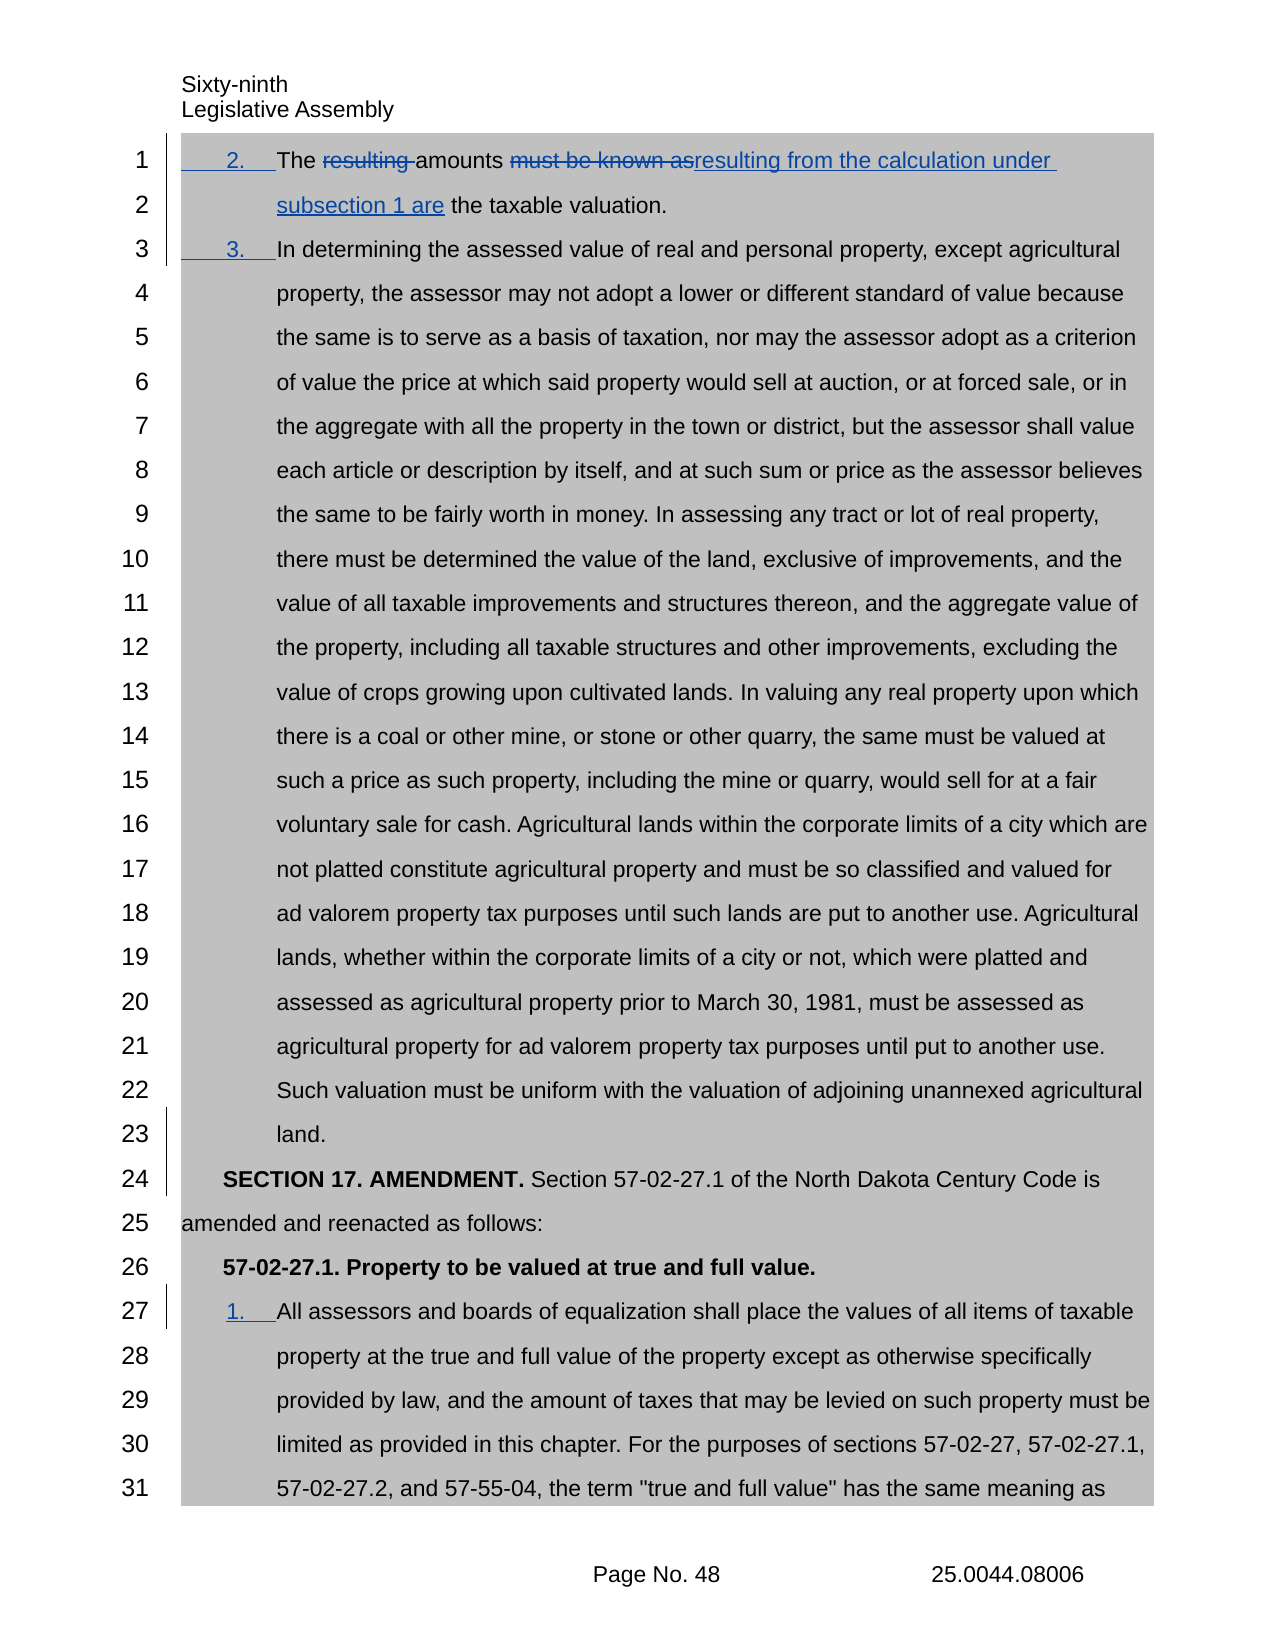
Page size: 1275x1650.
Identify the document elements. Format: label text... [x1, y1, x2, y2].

text 3. In determining the assessed value of real and personal property, except agricultural property, the assessor may not adopt a lower or different standard of value because the same is to serve as a basis of taxation, nor may the assessor adopt as a criterion of value the price at which said property would sell at auction, or at forced sale, or in the aggregate with all the property in the town or district, but the assessor shall value each article or description by itself, and at such sum or price as the assessor believes the same to be fairly worth in money. In assessing any tract or lot of real property, there must be determined the value of the land, exclusive of improvements, and the value of all taxable improvements and structures thereon, and the aggregate value of the property, including all taxable structures and other improvements, excluding the value of crops growing upon cultivated lands. In valuing any real property upon which there is a coal or other mine, or stone or other quarry, the same must be valued at such a price as such property, including the mine or quarry, would sell for at a fair voluntary sale for cash. Agricultural lands within the corporate limits of a city which are not platted constitute agricultural property and must be so classified and valued for ad valorem property tax purposes until such lands are put to another use. Agricultural lands, whether within the corporate limits of a city or not, which were platted and assessed as agricultural property prior to March 30, 1981, must be assessed as agricultural property for ad valorem property tax purposes until put to another use. Such valuation must be uniform with the valuation of adjoining unannexed agricultural land. [181, 222, 1154, 1152]
subtitle 57‑02‑27.1. Property to be valued at true and full value. [181, 1240, 1154, 1284]
text 2. The amounts resulting from the calculation under subsection 1 are the taxable valuation. [181, 133, 1154, 222]
text 1. All assessors and boards of equalization shall place the values of all items of taxable property at the true and full value of the property except as otherwise specifically provided by law, and the amount of taxes that may be levied on such property must be limited as provided in this chapter. For the purposes of sections 57‑02‑27, 57‑02‑27.1, 57‑02‑27.2, and 57‑55‑04, the term "true and full value" has the same meaning as provided in section 57‑02‑01, except that "true and full value" of agricultural lands must be as determined pursuant to section 57‑02‑27.2. [181, 1284, 1154, 1506]
text SECTION 17. AMENDMENT. Section 57‑02‑27.1 of the North Dakota Century Code is amended and reenacted as follows: [181, 1152, 1154, 1240]
